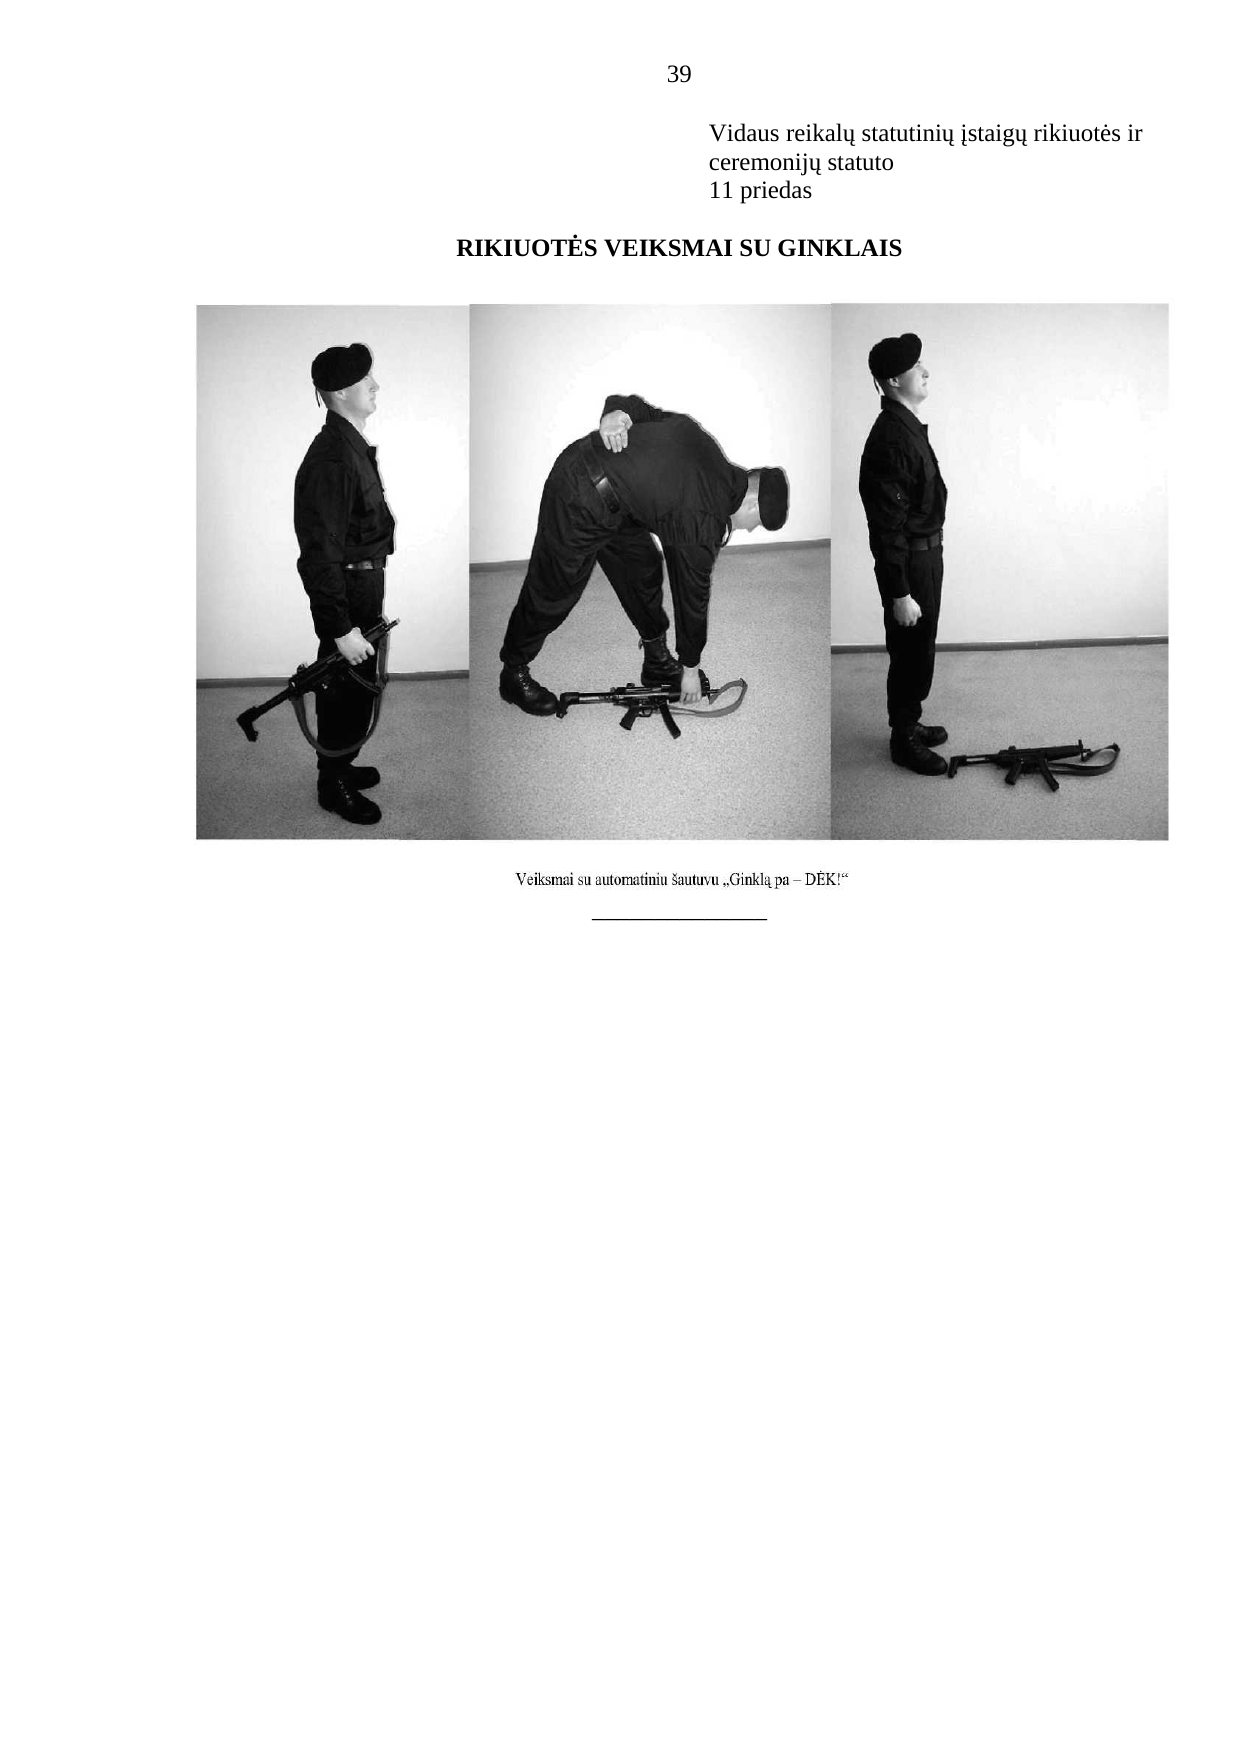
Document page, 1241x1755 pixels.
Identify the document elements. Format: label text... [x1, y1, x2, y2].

text ______________ [177, 894, 1181, 922]
text 11 priedas [177, 176, 1181, 204]
text ceremonijų statuto [177, 147, 1181, 176]
text Vidaus reikalų statutinių įstaigų rikiuotės ir [177, 118, 1181, 147]
text RIKIUOTĖS VEIKSMAI SU GINKLAIS [177, 233, 1181, 262]
